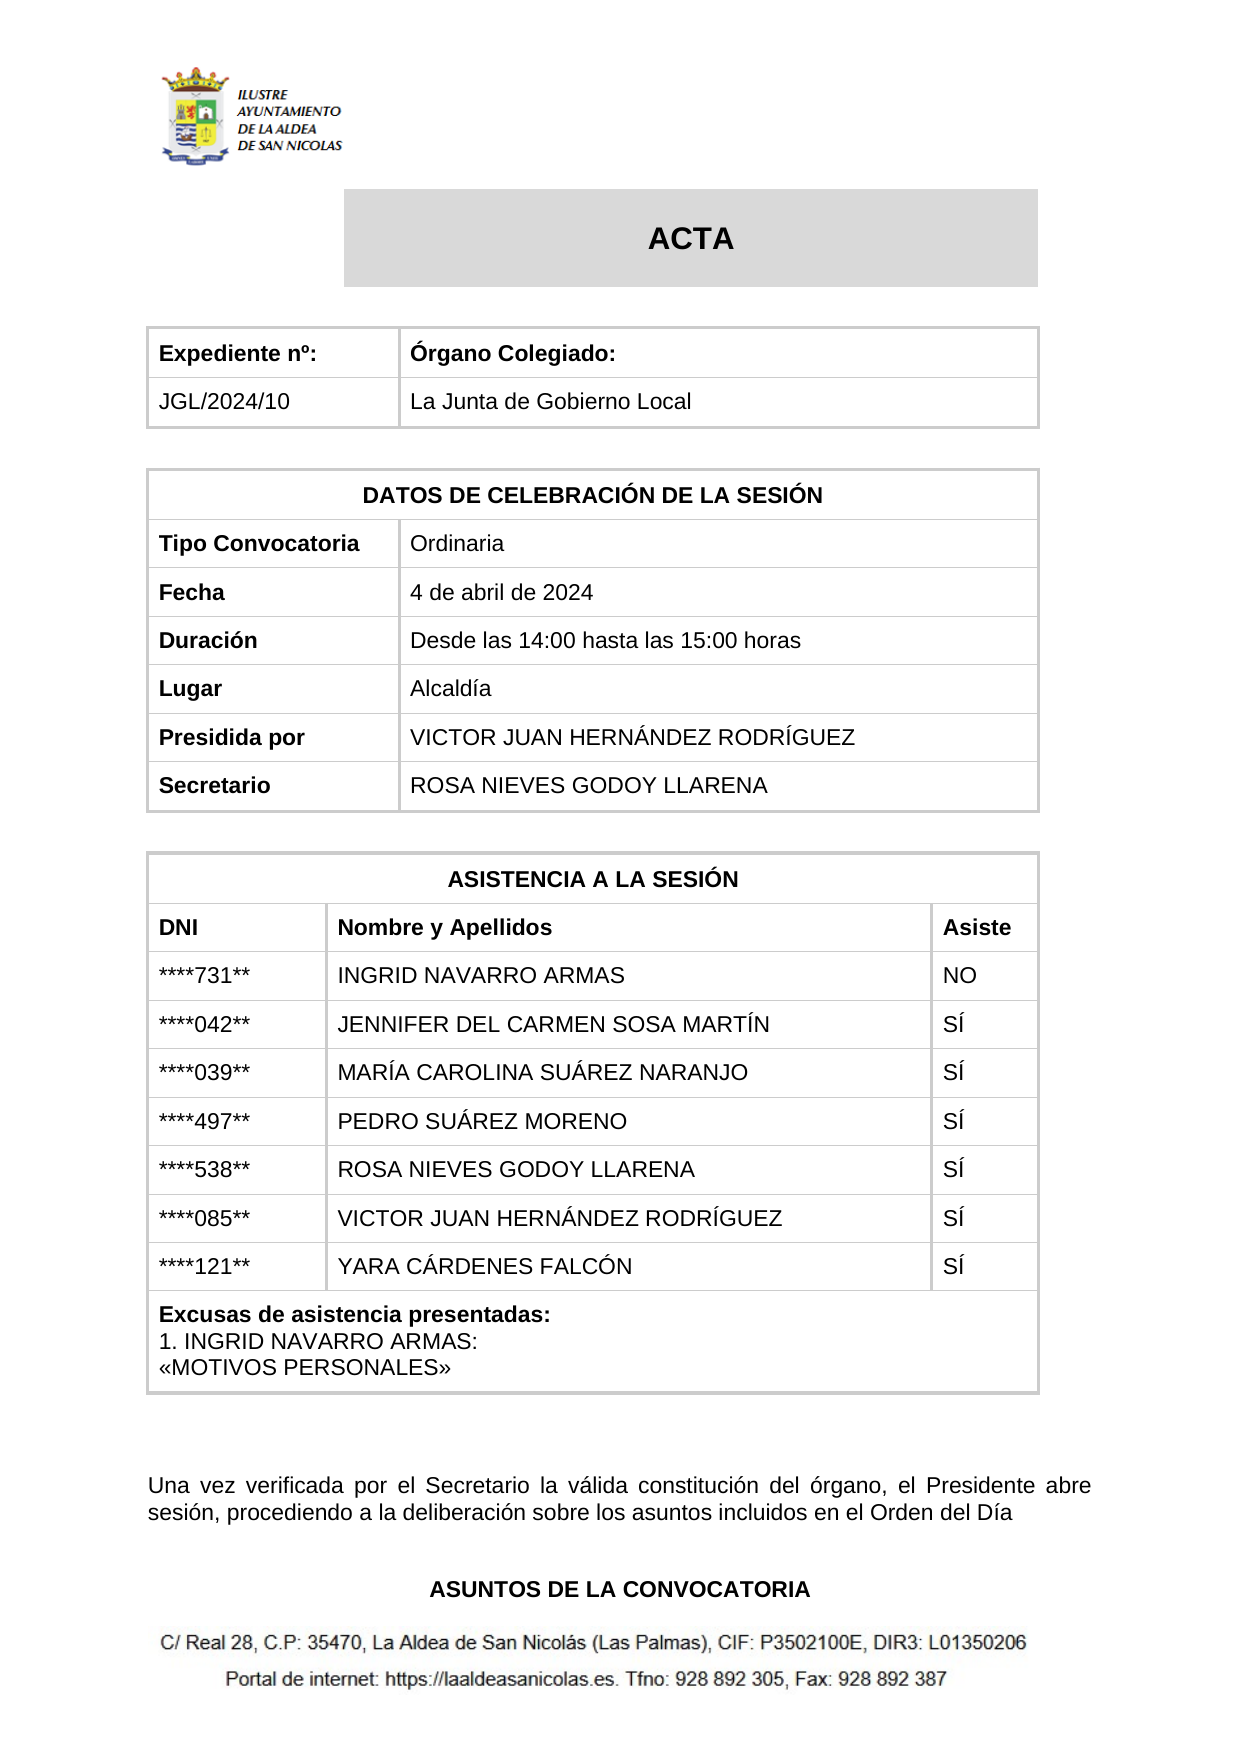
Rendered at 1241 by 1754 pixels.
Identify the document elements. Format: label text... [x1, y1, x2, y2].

table_header DATOS DE CELEBRACIÓN DE LA SESIÓN [149, 471, 1037, 519]
table_cell ****085** [149, 1195, 325, 1242]
table_header [148, 189, 344, 287]
table_cell ****042** [149, 1001, 325, 1048]
table_cell 4 de abril de 2024 [401, 568, 1037, 616]
table_cell ****121** [149, 1243, 325, 1290]
table_cell Fecha [149, 568, 398, 616]
table_cell Excusas de asistencia presentadas: 1. INGRID NAVARRO ARMAS: «MOTIVOS PERSONALES» [149, 1291, 1037, 1391]
table_cell VICTOR JUAN HERNÁNDEZ RODRÍGUEZ [401, 714, 1037, 761]
text ASUNTOS DE LA CONVOCATORIA [148, 1576, 1093, 1603]
table_cell SÍ [933, 1243, 1037, 1290]
table_cell ROSA NIEVES GODOY LLARENA [328, 1146, 930, 1193]
table_cell ****039** [149, 1049, 325, 1097]
table_cell SÍ [933, 1195, 1037, 1242]
table_cell SÍ [933, 1146, 1037, 1193]
table_cell ROSA NIEVES GODOY LLARENA [401, 762, 1037, 809]
table_cell MARÍA CAROLINA SUÁREZ NARANJO [328, 1049, 930, 1097]
table_cell Tipo Convocatoria [149, 520, 398, 567]
table_cell Desde las 14:00 hasta las 15:00 horas [401, 617, 1037, 664]
table_header ACTA [344, 189, 1038, 287]
table_cell VICTOR JUAN HERNÁNDEZ RODRÍGUEZ [328, 1195, 930, 1242]
picture [148, 1626, 1034, 1695]
table_cell NO [933, 952, 1037, 1000]
table_cell ****538** [149, 1146, 325, 1193]
picture [148, 59, 358, 173]
text Una vez verificada por el Secretario la válida constitución del órgano, el Presidente abre sesión, procediendo a la deliberación sobre los asuntos incluidos en el Orden del Día [148, 1472, 1093, 1525]
table_cell Asiste [933, 904, 1037, 951]
table_cell DNI [149, 904, 325, 951]
table_cell PEDRO SUÁREZ MORENO [328, 1098, 930, 1145]
table_cell ****731** [149, 952, 325, 1000]
table_header Expediente nº: [149, 329, 398, 377]
table_header ASISTENCIA A LA SESIÓN [149, 855, 1037, 903]
table_cell Duración [149, 617, 398, 664]
table_cell INGRID NAVARRO ARMAS [328, 952, 930, 1000]
table_cell ****497** [149, 1098, 325, 1145]
table_cell Lugar [149, 665, 398, 713]
table_cell Nombre y Apellidos [328, 904, 930, 951]
table_cell JENNIFER DEL CARMEN SOSA MARTÍN [328, 1001, 930, 1048]
table_cell YARA CÁRDENES FALCÓN [328, 1243, 930, 1290]
table_cell Secretario [149, 762, 398, 809]
table_cell JGL/2024/10 [149, 378, 398, 426]
table_header Órgano Colegiado: [401, 329, 1037, 377]
table_cell Presidida por [149, 714, 398, 761]
table_cell SÍ [933, 1098, 1037, 1145]
table_cell SÍ [933, 1049, 1037, 1097]
table_cell La Junta de Gobierno Local [401, 378, 1037, 426]
table_cell Ordinaria [401, 520, 1037, 567]
table_cell SÍ [933, 1001, 1037, 1048]
table_cell Alcaldía [401, 665, 1037, 713]
